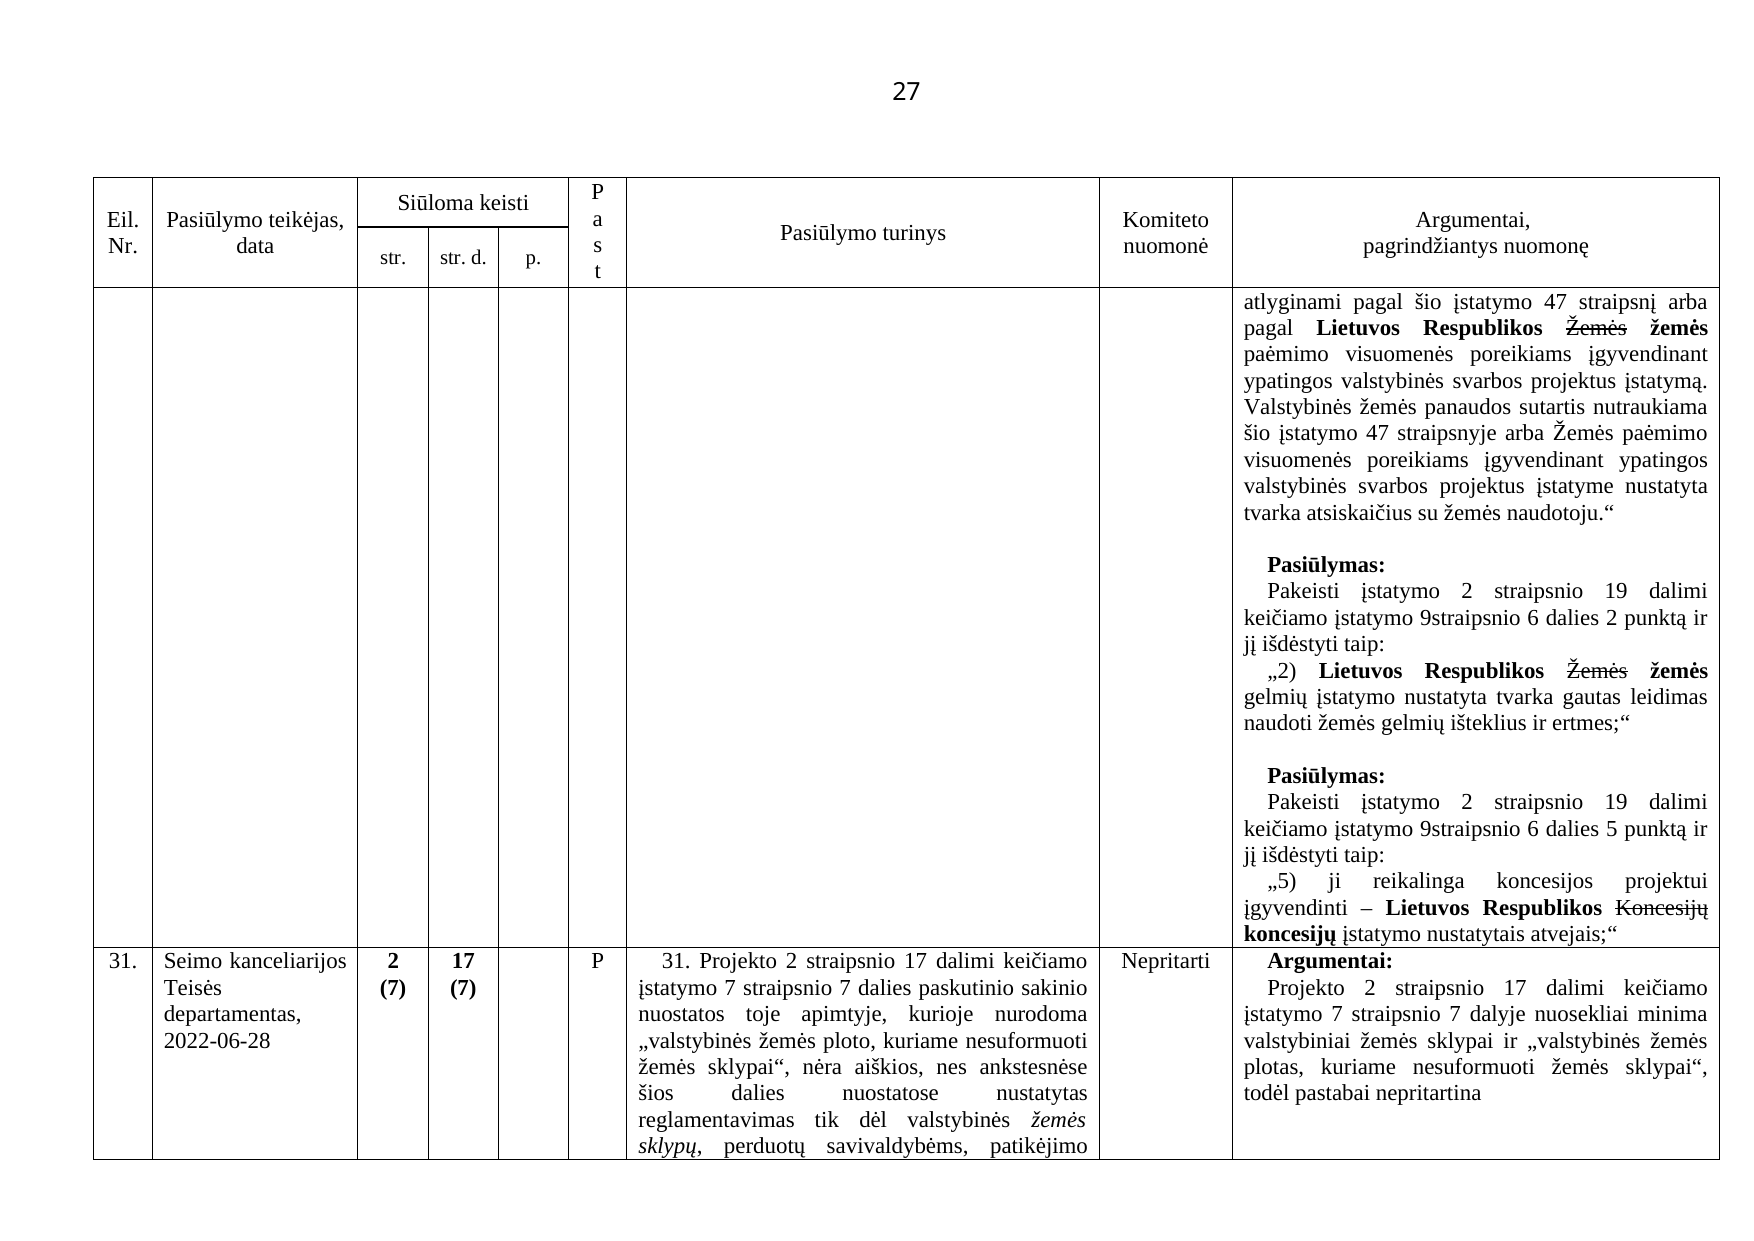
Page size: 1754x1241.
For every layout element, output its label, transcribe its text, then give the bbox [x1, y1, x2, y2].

table_cell 31. Projekto 2 straipsnio 17 dalimi keičiamo įstatymo 7 straipsnio 7 dalies paskutinio sakinio nuostatos toje apimtyje, kurioje nurodoma „valstybinės žemės ploto, kuriame nesuformuoti žemės sklypai“, nėra aiškios, nes ankstesnėse šios dalies nuostatose nustatytas reglamentavimas tik dėl valstybinės žemės sklypų, perduotų savivaldybėms, patikėjimo [627, 948, 1099, 1158]
table_cell P P P [569, 288, 626, 947]
table_cell p. [499, 228, 568, 287]
table_cell P [569, 948, 626, 1158]
table_cell [627, 288, 1099, 947]
table_cell [358, 288, 428, 947]
table_cell [153, 288, 357, 947]
table_cell Nepritarti [1100, 948, 1232, 1158]
table_cell str. d. [429, 228, 498, 287]
table_cell str. [358, 228, 428, 287]
table_cell 17 (7) [429, 948, 498, 1158]
table_header Eil. Nr. [94, 178, 152, 287]
table_cell [94, 288, 152, 947]
table_cell [499, 288, 568, 947]
table_header Argumentai, pagrindžiantys nuomonę [1233, 178, 1719, 287]
table_cell [499, 948, 568, 1158]
table_cell [429, 288, 498, 947]
table_header Pastabos [569, 178, 626, 287]
table_cell [1100, 288, 1232, 947]
table_cell 2 (7) [358, 948, 428, 1158]
table_header Komiteto nuomonė [1100, 178, 1232, 287]
table_header Siūloma keisti [358, 178, 568, 226]
table_cell 31. [94, 948, 152, 1158]
table_header Pasiūlymo teikėjas, data [153, 178, 357, 287]
table_cell Seimo kanceliarijos Teisės departamentas, 2022-06-28 [153, 948, 357, 1158]
table_cell atlyginami pagal šio įstatymo 47 straipsnį arba pagal Lietuvos Respublikos Žemės žemės paėmimo visuomenės poreikiams įgyvendinant ypatingos valstybinės svarbos projektus įstatymą. Valstybinės žemės panaudos sutartis nutraukiama šio įstatymo 47 straipsnyje arba Žemės paėmimo visuomenės poreikiams įgyvendinant ypatingos valstybinės svarbos projektus įstatyme nustatyta tvarka atsiskaičius su žemės naudotoju.“ Pasiūlymas: Pakeisti įstatymo 2 straipsnio 19 dalimi keičiamo įstatymo 9straipsnio 6 dalies 2 punktą ir jį išdėstyti taip: „2) Lietuvos Respublikos Žemės žemės gelmių įstatymo nustatyta tvarka gautas leidimas naudoti žemės gelmių išteklius ir ertmes;“ Pasiūlymas: Pakeisti įstatymo 2 straipsnio 19 dalimi keičiamo įstatymo 9straipsnio 6 dalies 5 punktą ir jį išdėstyti taip: „5) ji reikalinga koncesijos projektui įgyvendinti – Lietuvos Respublikos Koncesijų koncesijų įstatymo nustatytais atvejais;“ [1233, 288, 1719, 947]
table_cell Argumentai: Projekto 2 straipsnio 17 dalimi keičiamo įstatymo 7 straipsnio 7 dalyje nuosekliai minima valstybiniai žemės sklypai ir „valstybinės žemės plotas, kuriame nesuformuoti žemės sklypai“, todėl pastabai nepritartina [1233, 948, 1719, 1158]
table_header Pasiūlymo turinys [627, 178, 1099, 287]
